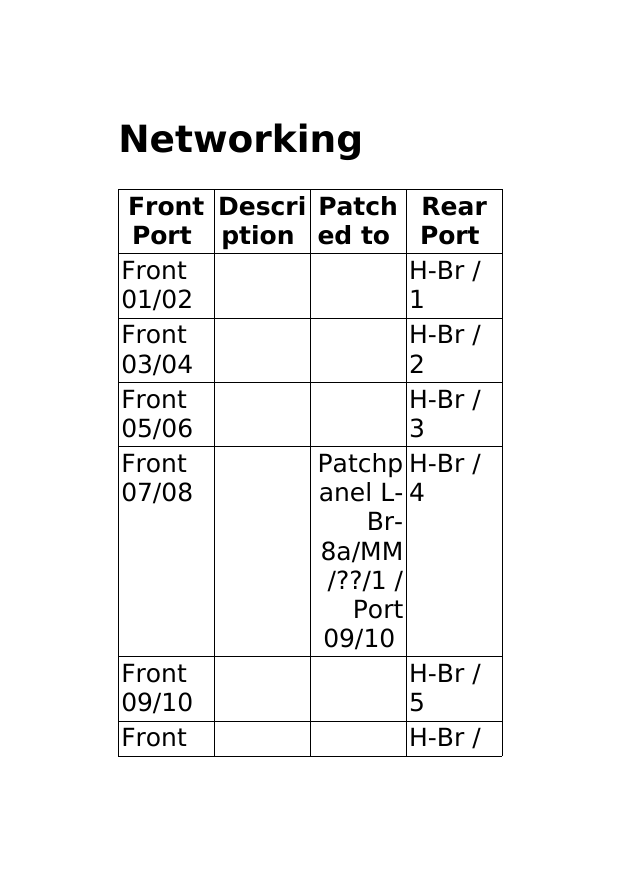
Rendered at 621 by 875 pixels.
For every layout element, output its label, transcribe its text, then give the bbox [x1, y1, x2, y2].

table_cell [311, 319, 406, 382]
table_cell Front 07/08 [119, 447, 214, 656]
table_cell H-Br / 2 [407, 319, 502, 382]
table_cell [215, 319, 310, 382]
table_cell [311, 722, 406, 756]
table_cell H-Br / 5 [407, 657, 502, 721]
table_cell [215, 254, 310, 318]
table_cell Front 09/10 [119, 657, 214, 721]
table_cell H-Br / 4 [407, 447, 502, 656]
table_header Rear Port [407, 190, 502, 253]
table_cell H-Br / [407, 722, 502, 756]
table_cell [311, 657, 406, 721]
subtitle Networking [118, 118, 502, 162]
table_cell [311, 383, 406, 446]
table_header Description [215, 190, 310, 253]
table_header Patched to [311, 190, 406, 253]
table_cell H-Br / 3 [407, 383, 502, 446]
table_cell [215, 447, 310, 656]
table_cell [215, 383, 310, 446]
table_cell [215, 722, 310, 756]
table_cell [311, 254, 406, 318]
table_cell Front 05/06 [119, 383, 214, 446]
table_cell Front [119, 722, 214, 756]
table_header Front Port [119, 190, 214, 253]
table_cell Front 03/04 [119, 319, 214, 382]
table_cell Patchpanel L-Br-8a/MM/??/1 / Port 09/10 [311, 447, 406, 656]
table_cell [215, 657, 310, 721]
table_cell Front 01/02 [119, 254, 214, 318]
table_cell H-Br / 1 [407, 254, 502, 318]
